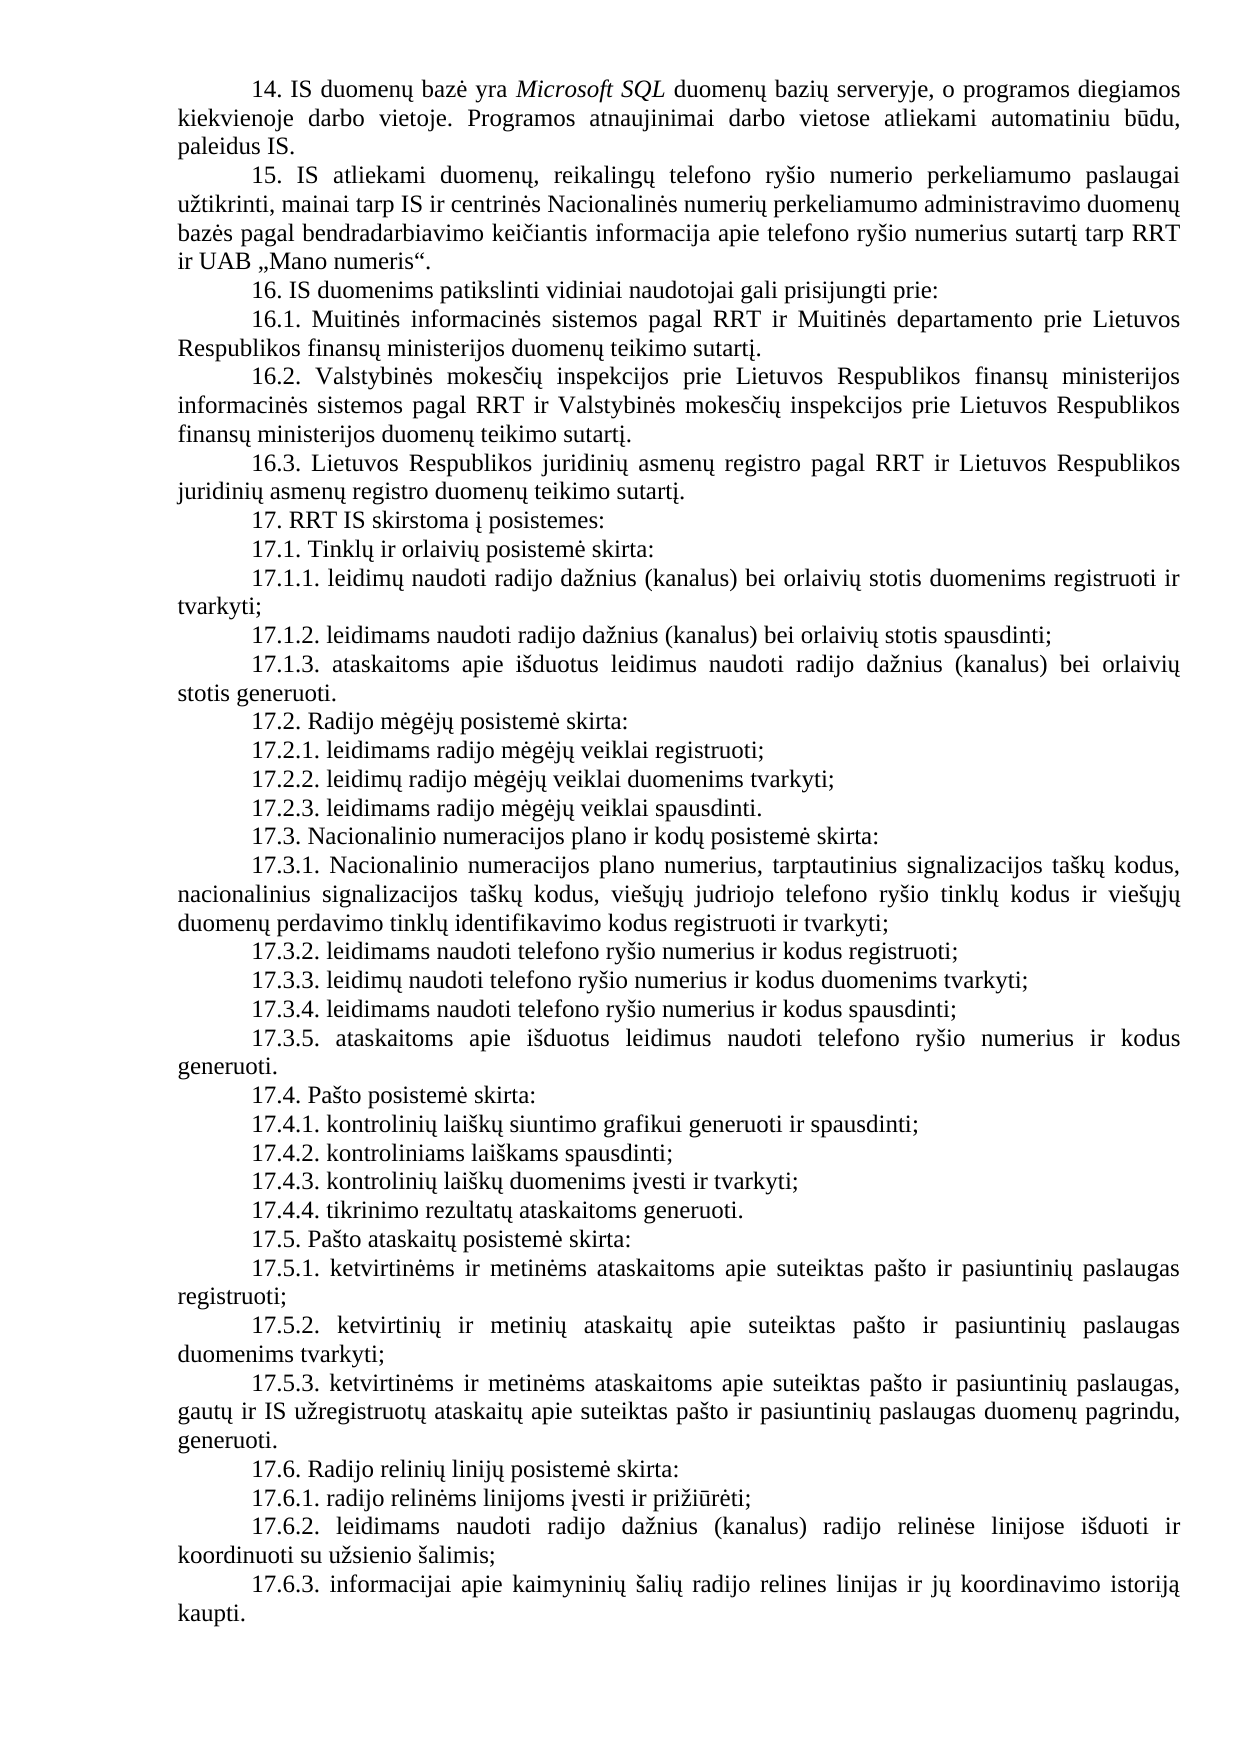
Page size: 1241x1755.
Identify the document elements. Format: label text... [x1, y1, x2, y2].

text 17. RRT IS skirstoma į posistemes: [177, 505, 1181, 534]
text 17.2.1. leidimams radijo mėgėjų veiklai registruoti; [177, 735, 1181, 764]
text 17.1. Tinklų ir orlaivių posistemė skirta: [177, 534, 1181, 563]
text 17.3. Nacionalinio numeracijos plano ir kodų posistemė skirta: [177, 821, 1181, 850]
text 17.3.5. ataskaitoms apie išduotus leidimus naudoti telefono ryšio numerius ir kodus generuoti. [177, 1023, 1181, 1080]
text 17.6.3. informacijai apie kaimyninių šalių radijo relines linijas ir jų koordinavimo istoriją kaupti. [177, 1569, 1181, 1626]
text 17.2.3. leidimams radijo mėgėjų veiklai spausdinti. [177, 793, 1181, 821]
text 17.3.4. leidimams naudoti telefono ryšio numerius ir kodus spausdinti; [177, 994, 1181, 1023]
text 17.5.3. ketvirtinėms ir metinėms ataskaitoms apie suteiktas pašto ir pasiuntinių paslaugas, gautų ir IS užregistruotų ataskaitų apie suteiktas pašto ir pasiuntinių paslaugas duomenų pagrindu, generuoti. [177, 1368, 1181, 1454]
text 17.1.3. ataskaitoms apie išduotus leidimus naudoti radijo dažnius (kanalus) bei orlaivių stotis generuoti. [177, 649, 1181, 706]
text 16.2. Valstybinės mokesčių inspekcijos prie Lietuvos Respublikos finansų ministerijos informacinės sistemos pagal RRT ir Valstybinės mokesčių inspekcijos prie Lietuvos Respublikos finansų ministerijos duomenų teikimo sutartį. [177, 361, 1181, 448]
text 17.5. Pašto ataskaitų posistemė skirta: [177, 1224, 1181, 1253]
text 17.6.1. radijo relinėms linijoms įvesti ir prižiūrėti; [177, 1483, 1181, 1511]
text 17.4.2. kontroliniams laiškams spausdinti; [177, 1138, 1181, 1166]
text 17.6.2. leidimams naudoti radijo dažnius (kanalus) radijo relinėse linijose išduoti ir koordinuoti su užsienio šalimis; [177, 1511, 1181, 1569]
text 15. IS atliekami duomenų, reikalingų telefono ryšio numerio perkeliamumo paslaugai užtikrinti, mainai tarp IS ir centrinės Nacionalinės numerių perkeliamumo administravimo duomenų bazės pagal bendradarbiavimo keičiantis informacija apie telefono ryšio numerius sutartį tarp RRT ir UAB „Mano numeris“. [177, 160, 1181, 275]
text 17.6. Radijo relinių linijų posistemė skirta: [177, 1454, 1181, 1483]
text 17.3.3. leidimų naudoti telefono ryšio numerius ir kodus duomenims tvarkyti; [177, 965, 1181, 994]
text 17.5.1. ketvirtinėms ir metinėms ataskaitoms apie suteiktas pašto ir pasiuntinių paslaugas registruoti; [177, 1253, 1181, 1310]
text 17.2. Radijo mėgėjų posistemė skirta: [177, 706, 1181, 735]
text 16.3. Lietuvos Respublikos juridinių asmenų registro pagal RRT ir Lietuvos Respublikos juridinių asmenų registro duomenų teikimo sutartį. [177, 448, 1181, 505]
text 17.5.2. ketvirtinių ir metinių ataskaitų apie suteiktas pašto ir pasiuntinių paslaugas duomenims tvarkyti; [177, 1310, 1181, 1368]
text 17.3.1. Nacionalinio numeracijos plano numerius, tarptautinius signalizacijos taškų kodus, nacionalinius signalizacijos taškų kodus, viešųjų judriojo telefono ryšio tinklų kodus ir viešųjų duomenų perdavimo tinklų identifikavimo kodus registruoti ir tvarkyti; [177, 850, 1181, 936]
text 17.4.4. tikrinimo rezultatų ataskaitoms generuoti. [177, 1195, 1181, 1224]
text 17.1.1. leidimų naudoti radijo dažnius (kanalus) bei orlaivių stotis duomenims registruoti ir tvarkyti; [177, 563, 1181, 620]
text 17.3.2. leidimams naudoti telefono ryšio numerius ir kodus registruoti; [177, 936, 1181, 965]
text 17.4.1. kontrolinių laiškų siuntimo grafikui generuoti ir spausdinti; [177, 1109, 1181, 1138]
text 17.4. Pašto posistemė skirta: [177, 1080, 1181, 1109]
text 16.1. Muitinės informacinės sistemos pagal RRT ir Muitinės departamento prie Lietuvos Respublikos finansų ministerijos duomenų teikimo sutartį. [177, 304, 1181, 361]
text 16. IS duomenims patikslinti vidiniai naudotojai gali prisijungti prie: [177, 275, 1181, 304]
text 14. IS duomenų bazė yra Microsoft SQL duomenų bazių serveryje, o programos diegiamos kiekvienoje darbo vietoje. Programos atnaujinimai darbo vietose atliekami automatiniu būdu, paleidus IS. [177, 74, 1181, 160]
text 17.4.3. kontrolinių laiškų duomenims įvesti ir tvarkyti; [177, 1166, 1181, 1195]
text 17.1.2. leidimams naudoti radijo dažnius (kanalus) bei orlaivių stotis spausdinti; [177, 620, 1181, 649]
text 17.2.2. leidimų radijo mėgėjų veiklai duomenims tvarkyti; [177, 764, 1181, 793]
